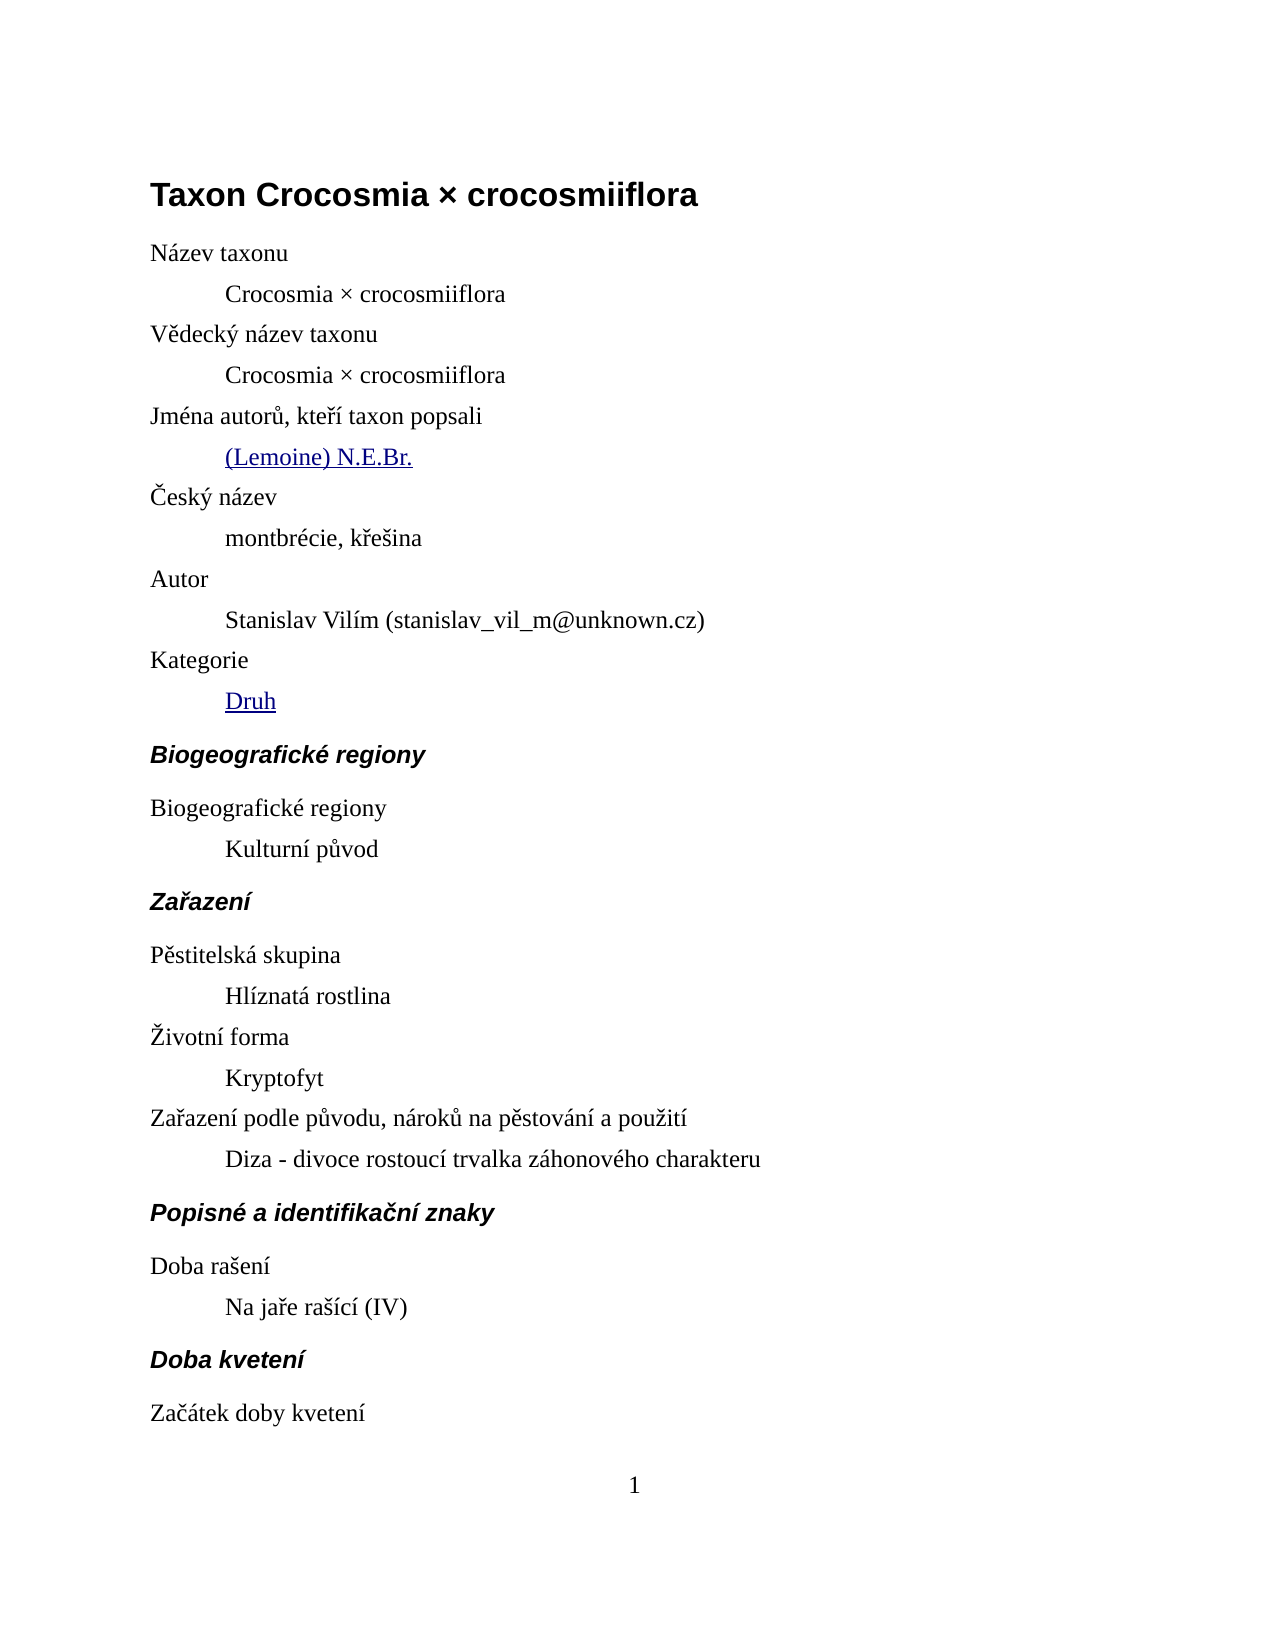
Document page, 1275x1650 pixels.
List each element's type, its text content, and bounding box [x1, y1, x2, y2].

subtitle Zařazení [150, 887, 1125, 916]
text Začátek doby kvetení [150, 1398, 1125, 1427]
text Jména autorů, kteří taxon popsali [150, 401, 1125, 430]
subtitle Doba kvetení [150, 1345, 1125, 1374]
subtitle Taxon Crocosmia × crocosmiiflora [150, 175, 1125, 214]
text Český název [150, 482, 1125, 511]
text Crocosmia × crocosmiiflora [225, 360, 1125, 389]
text montbrécie, křešina [225, 523, 1125, 552]
text Pěstitelská skupina [150, 940, 1125, 969]
text Druh [225, 686, 1125, 715]
text (Lemoine) N.E.Br. [225, 442, 1125, 471]
text Vědecký název taxonu [150, 319, 1125, 348]
text Stanislav Vilím (stanislav_vil_m@unknown.cz) [225, 605, 1125, 633]
text Autor [150, 564, 1125, 593]
text Crocosmia × crocosmiiflora [225, 279, 1125, 308]
text Biogeografické regiony [150, 793, 1125, 822]
text Na jaře rašící (IV) [225, 1292, 1125, 1320]
subtitle Popisné a identifikační znaky [150, 1198, 1125, 1226]
text Diza - divoce rostoucí trvalka záhonového charakteru [225, 1144, 1125, 1173]
text Kategorie [150, 645, 1125, 674]
text Hlíznatá rostlina [225, 981, 1125, 1010]
text Kulturní původ [225, 834, 1125, 862]
text Kryptofyt [225, 1063, 1125, 1091]
text Název taxonu [150, 238, 1125, 267]
text Životní forma [150, 1022, 1125, 1051]
text Zařazení podle původu, nároků na pěstování a použití [150, 1103, 1125, 1132]
subtitle Biogeografické regiony [150, 740, 1125, 768]
text Doba rašení [150, 1251, 1125, 1279]
